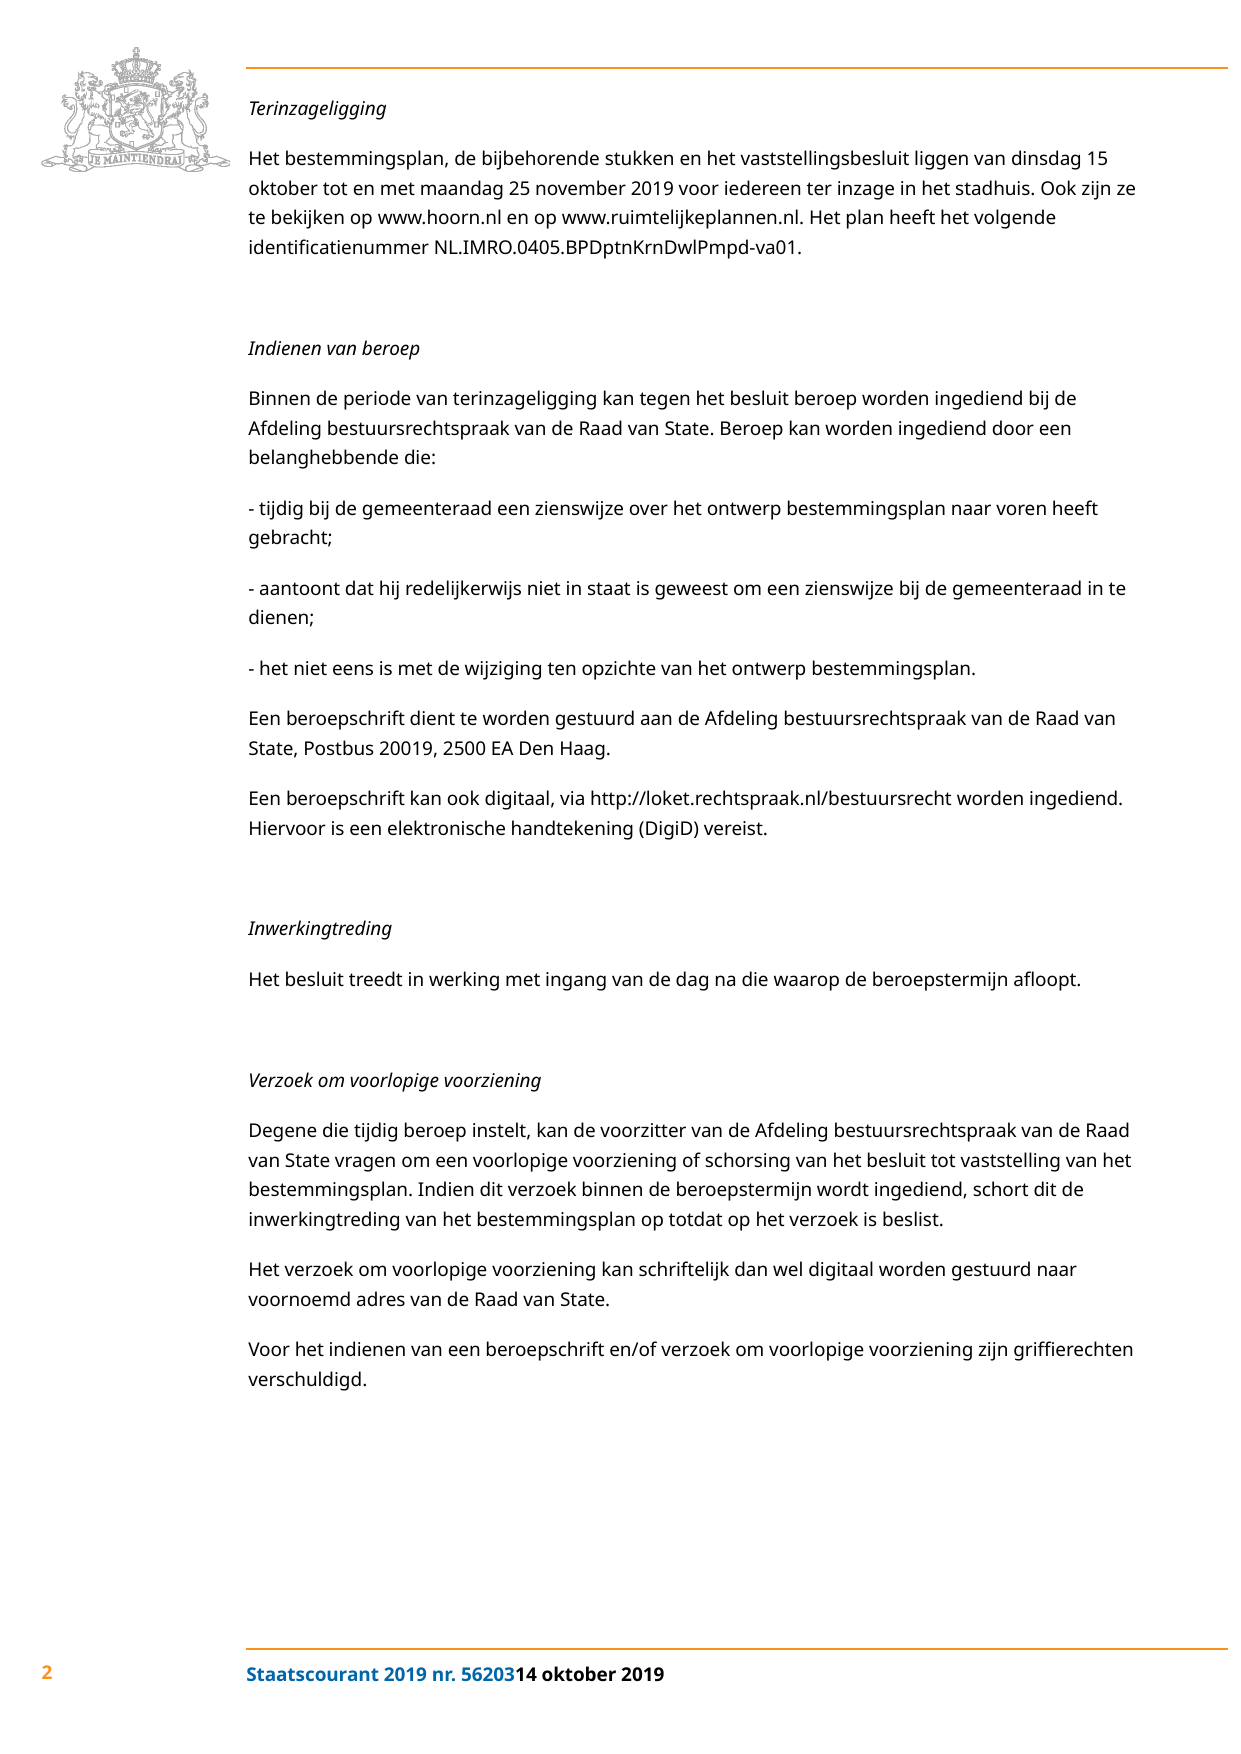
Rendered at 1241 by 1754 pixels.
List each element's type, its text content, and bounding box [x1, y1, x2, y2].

text - het niet eens is met de wijziging ten opzichte van het ontwerp bestemmingsplan. [248, 655, 1152, 681]
text - aantoont dat hij redelijkerwijs niet in staat is geweest om een zienswijze bij de gemeenteraad in te dienen; [248, 575, 1152, 630]
text Het bestemmingsplan, de bijbehorende stukken en het vaststellingsbesluit liggen van dinsdag 15 oktober tot en met maandag 25 november 2019 voor iedereen ter inzage in het stadhuis. Ook zijn ze te bekijken op www.hoorn.nl en op www.ruimtelijkeplannen.nl. Het plan heeft het volgende identificatienummer NL.IMRO.0405.BPDptnKrnDwlPmpd-va01. [248, 145, 1152, 260]
text Degene die tijdig beroep instelt, kan de voorzitter van de Afdeling bestuursrechtspraak van de Raad van State vragen om een voorlopige voorziening of schorsing van het besluit tot vaststelling van het bestemmingsplan. Indien dit verzoek binnen de beroepstermijn wordt ingediend, schort dit de inwerkingtreding van het bestemmingsplan op totdat op het verzoek is beslist. [248, 1117, 1152, 1232]
text Het verzoek om voorlopige voorziening kan schriftelijk dan wel digitaal worden gestuurd naar voornoemd adres van de Raad van State. [248, 1256, 1152, 1312]
text Voor het indienen van een beroepschrift en/of verzoek om voorlopige voorziening zijn griffierechten verschuldigd. [248, 1336, 1152, 1392]
picture [41, 47, 231, 172]
text Het besluit treedt in werking met ingang van de dag na die waarop de beroepstermijn afloopt. [248, 966, 1152, 992]
text Een beroepschrift kan ook digitaal, via http://loket.rechtspraak.nl/bestuursrecht worden ingediend. Hiervoor is een elektronische handtekening (DigiD) vereist. [248, 785, 1152, 841]
text Terinzageligging [248, 95, 1152, 121]
text Binnen de periode van terinzageligging kan tegen het besluit beroep worden ingediend bij de Afdeling bestuursrechtspraak van de Raad van State. Beroep kan worden ingediend door een belanghebbende die: [248, 385, 1152, 470]
text Verzoek om voorlopige voorziening [248, 1067, 1152, 1093]
text Een beroepschrift dient te worden gestuurd aan de Afdeling bestuursrechtspraak van de Raad van State, Postbus 20019, 2500 EA Den Haag. [248, 705, 1152, 761]
text Inwerkingtreding [248, 916, 1152, 941]
text - tijdig bij de gemeenteraad een zienswijze over het ontwerp bestemmingsplan naar voren heeft gebracht; [248, 495, 1152, 550]
text Indienen van beroep [248, 335, 1152, 361]
